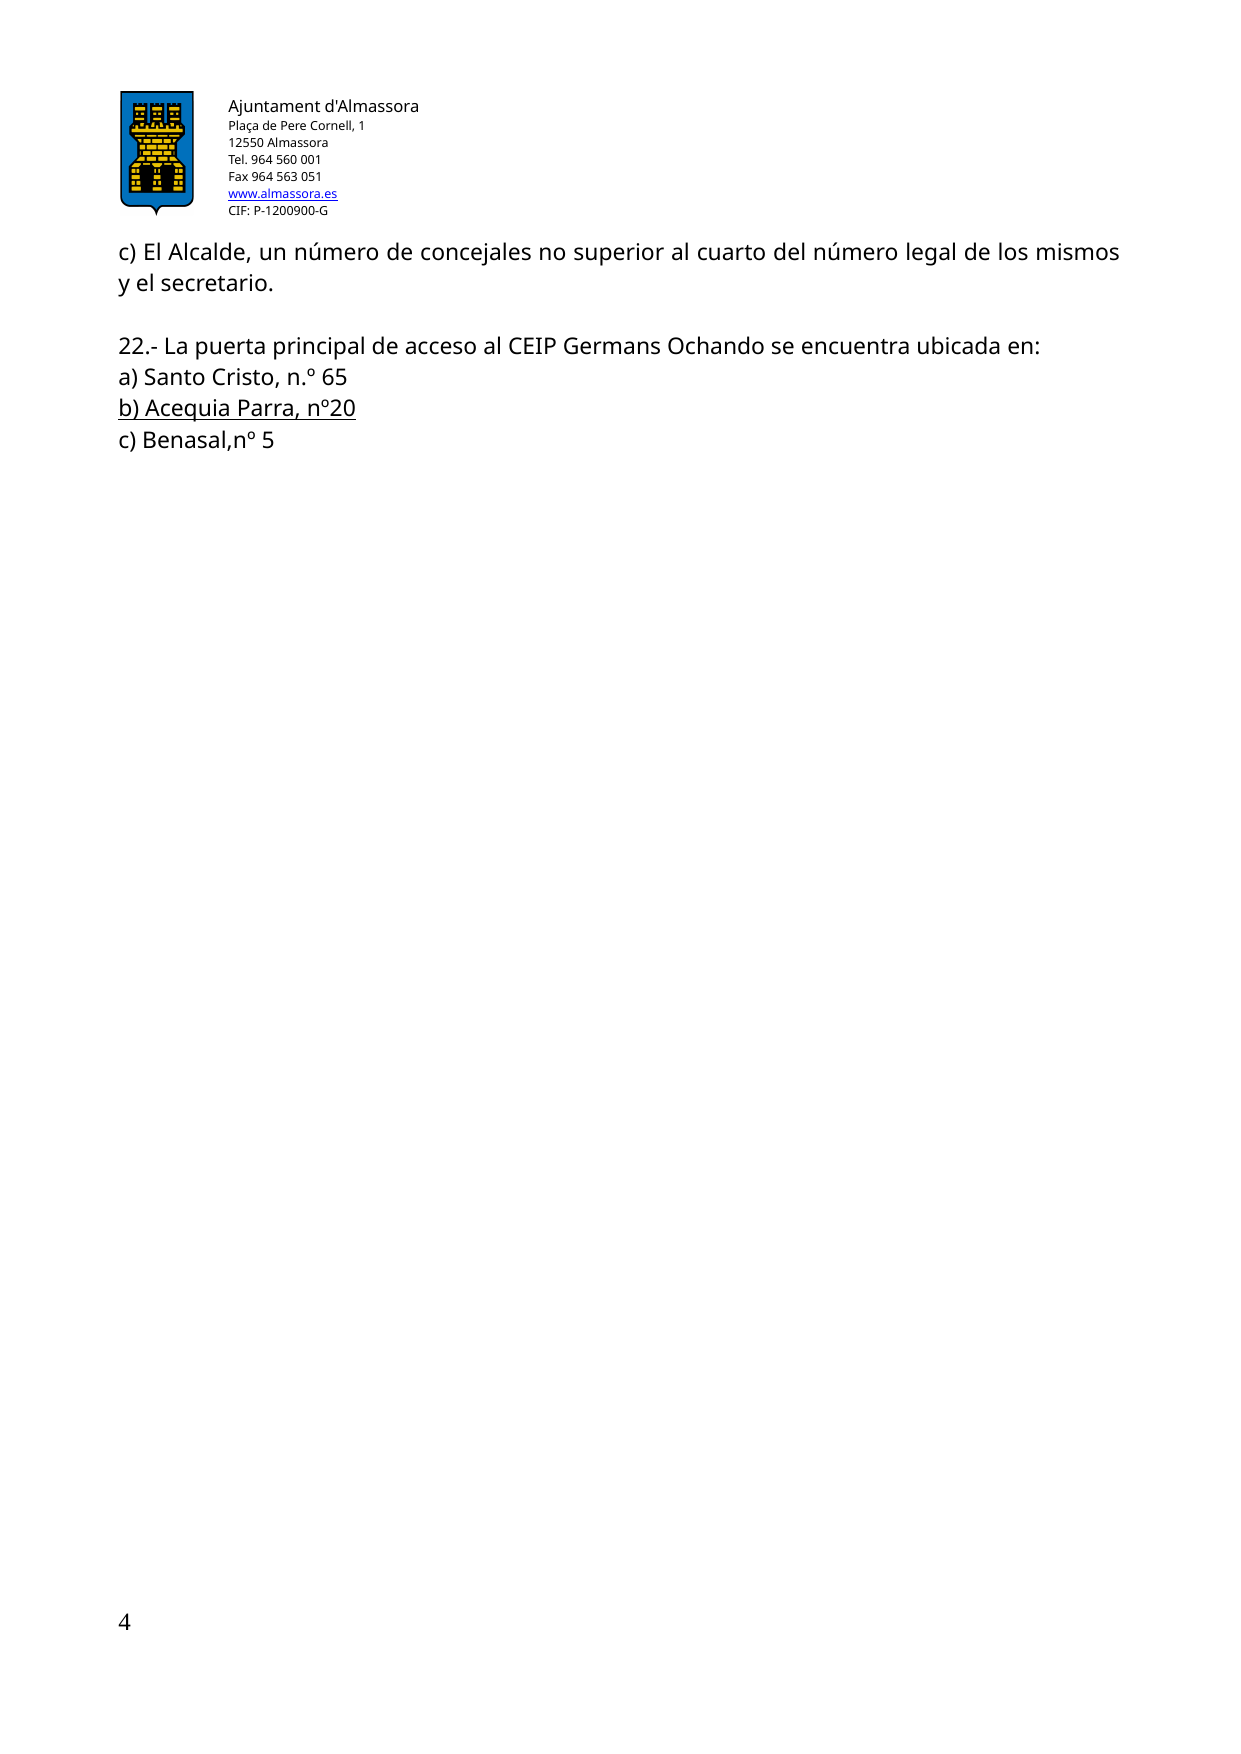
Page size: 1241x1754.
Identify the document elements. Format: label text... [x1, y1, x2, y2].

text 22.- La puerta principal de acceso al CEIP Germans Ochando se encuentra ubicada en: [118, 330, 1122, 361]
text a) Santo Cristo, n.º 65 [118, 361, 1122, 392]
text c) Benasal,nº 5 [118, 424, 1122, 455]
text b) Acequia Parra, nº20 [118, 392, 1122, 424]
text c) El Alcalde, un número de concejales no superior al cuarto del número legal de los mismos y el secretario. [118, 236, 1122, 299]
